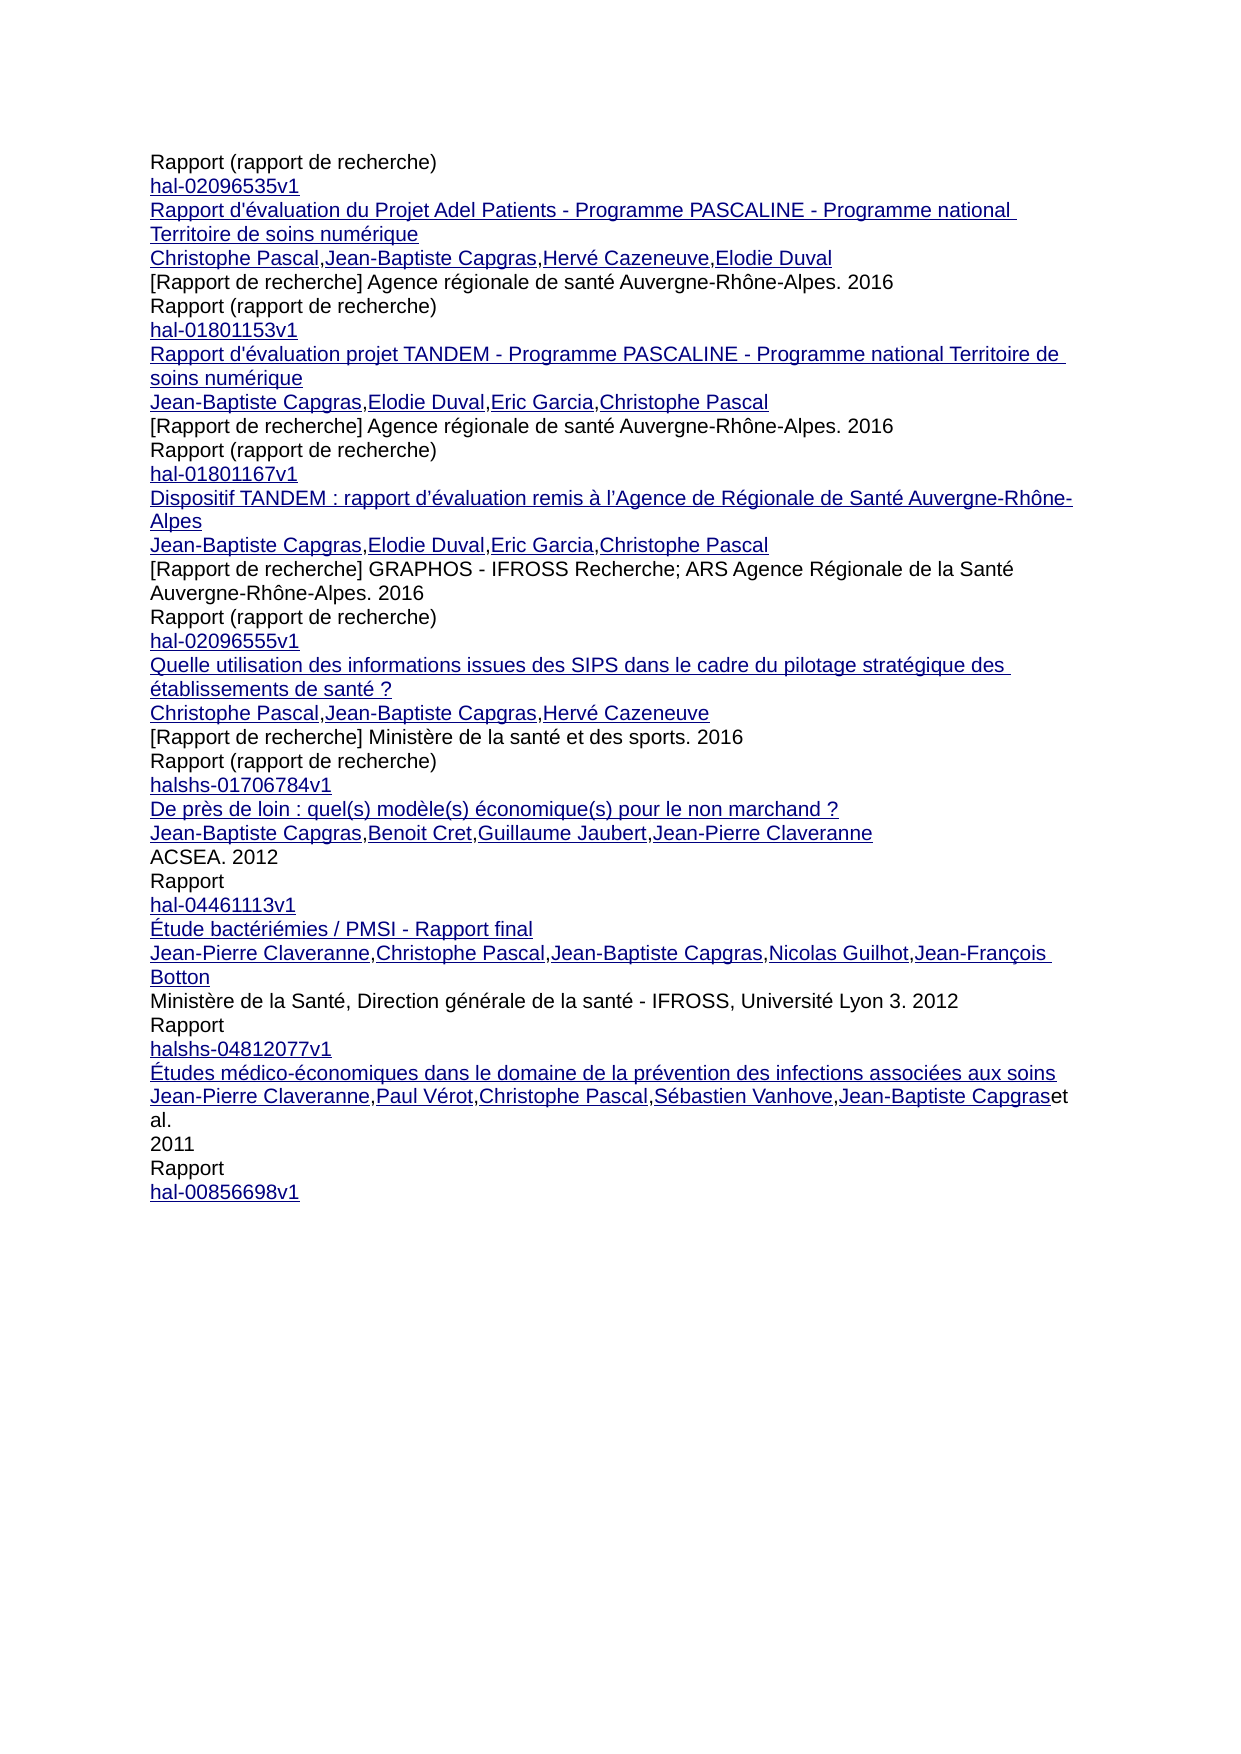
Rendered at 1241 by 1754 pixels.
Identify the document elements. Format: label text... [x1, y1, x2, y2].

table_cell De près de loin : quel(s) modèle(s) économique(s) pour le non marchand ? Jean-Baptiste Capgras,Benoit Cret,Guillaume Jaubert,Jean-Pierre Claveranne ACSEA. 2012 Rapport hal-04461113v1 [150, 797, 1090, 917]
table_cell Dispositif TANDEM : rapport d’évaluation remis à l’Agence de Régionale de Santé Auvergne-Rhône-Alpes Jean-Baptiste Capgras,Elodie Duval,Eric Garcia,Christophe Pascal [Rapport de recherche] GRAPHOS - IFROSS Recherche; ARS Agence Régionale de la Santé Auvergne-Rhône-Alpes. 2016 Rapport (rapport de recherche) hal-02096555v1 [150, 485, 1090, 653]
table_cell Étude bactériémies / PMSI - Rapport final Jean-Pierre Claveranne,Christophe Pascal,Jean-Baptiste Capgras,Nicolas Guilhot,Jean-François Botton Ministère de la Santé, Direction générale de la santé - IFROSS, Université Lyon 3. 2012 Rapport halshs-04812077v1 [150, 917, 1090, 1060]
table_cell Rapport d'évaluation du Projet Adel Patients - Programme PASCALINE - Programme national Territoire de soins numérique Christophe Pascal,Jean-Baptiste Capgras,Hervé Cazeneuve,Elodie Duval [Rapport de recherche] Agence régionale de santé Auvergne-Rhône-Alpes. 2016 Rapport (rapport de recherche) hal-01801153v1 [150, 198, 1090, 342]
table_cell Rapport (rapport de recherche) hal-02096535v1 [150, 150, 1090, 198]
table_cell Quelle utilisation des informations issues des SIPS dans le cadre du pilotage stratégique des établissements de santé ? Christophe Pascal,Jean-Baptiste Capgras,Hervé Cazeneuve [Rapport de recherche] Ministère de la santé et des sports. 2016 Rapport (rapport de recherche) halshs-01706784v1 [150, 653, 1090, 797]
table_cell Études médico-économiques dans le domaine de la prévention des infections associées aux soins Jean-Pierre Claveranne,Paul Vérot,Christophe Pascal,Sébastien Vanhove,Jean-Baptiste Capgraset al. 2011 Rapport hal-00856698v1 [150, 1060, 1090, 1204]
table_cell Rapport d'évaluation projet TANDEM - Programme PASCALINE - Programme national Territoire de soins numérique Jean-Baptiste Capgras,Elodie Duval,Eric Garcia,Christophe Pascal [Rapport de recherche] Agence régionale de santé Auvergne-Rhône-Alpes. 2016 Rapport (rapport de recherche) hal-01801167v1 [150, 342, 1090, 485]
